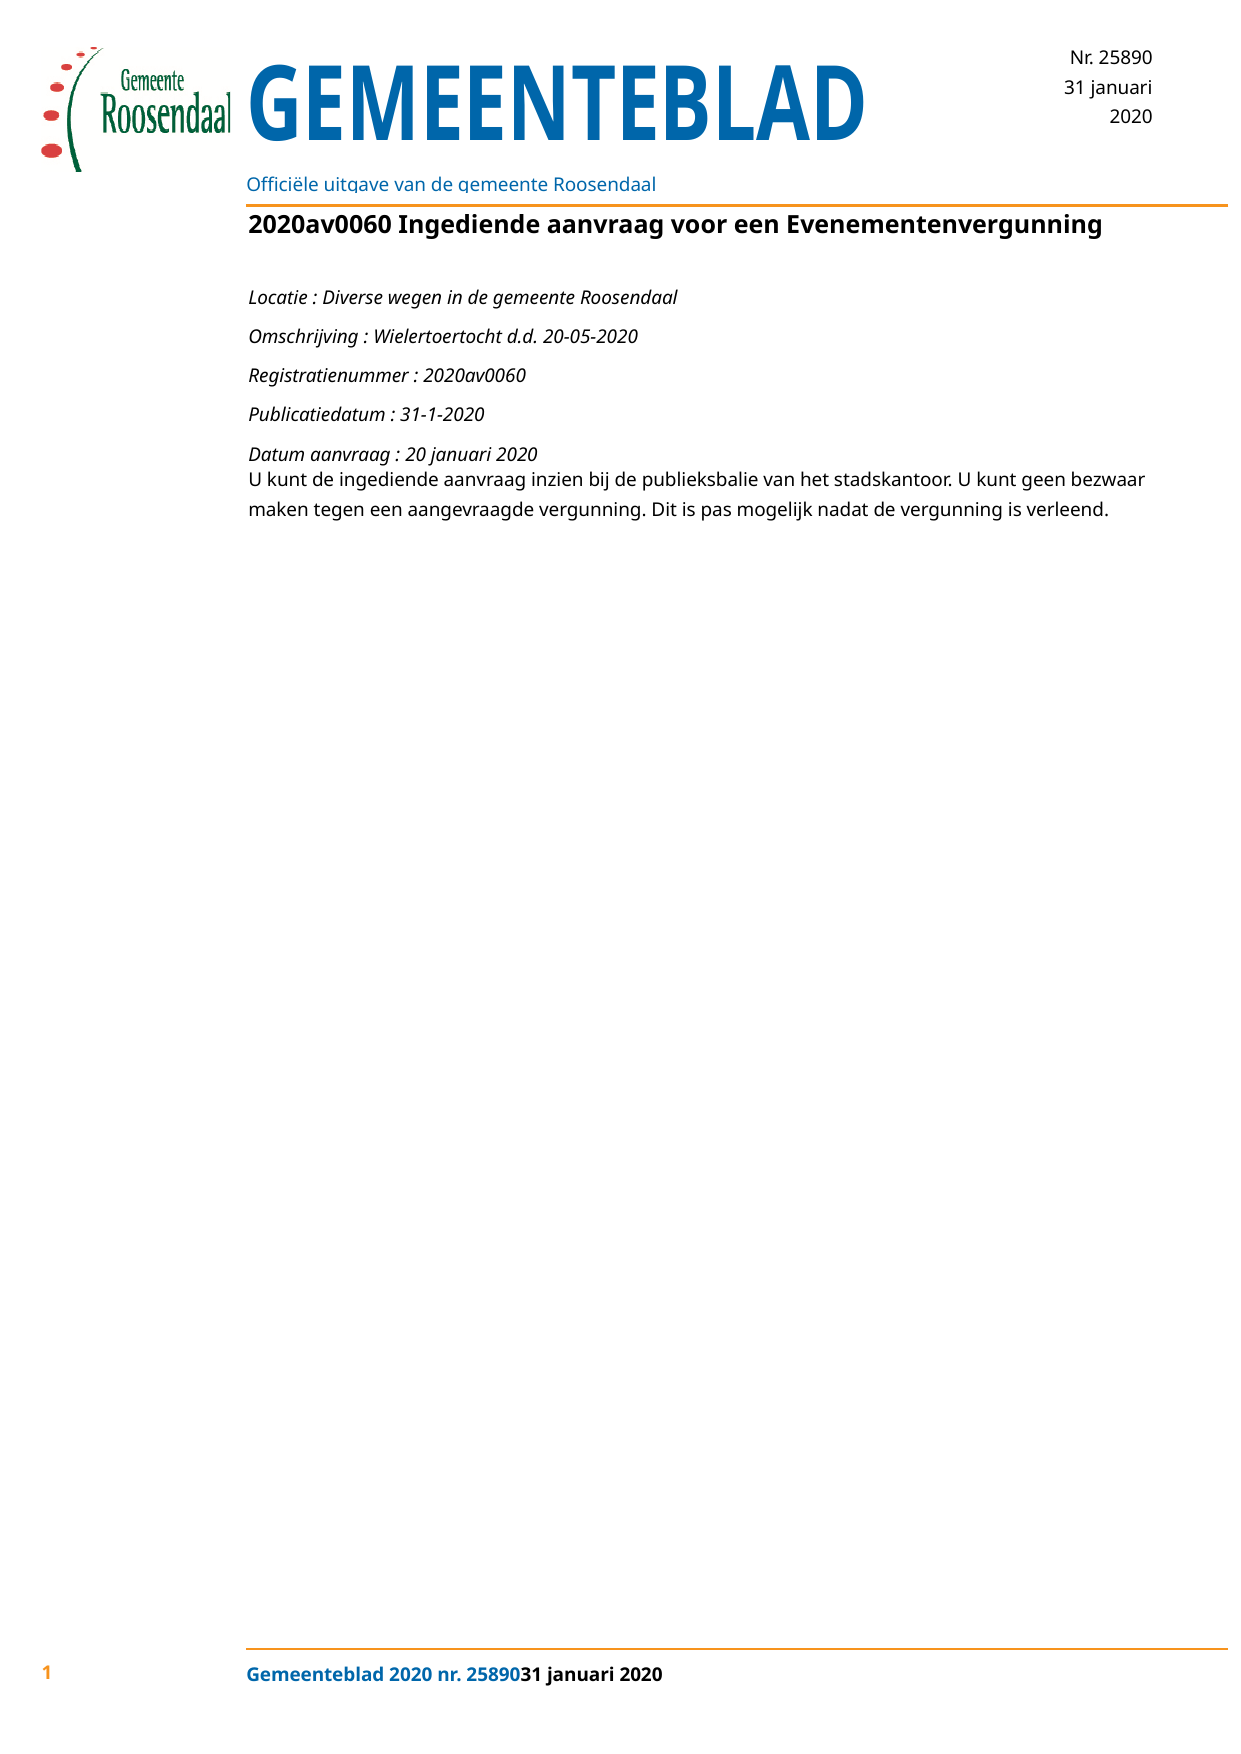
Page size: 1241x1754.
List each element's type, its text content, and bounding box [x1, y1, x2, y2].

text U kunt de ingediende aanvraag inzien bij de publieksbalie van het stadskantoor. U kunt geen bezwaar maken tegen een aangevraagde vergunning. Dit is pas mogelijk nadat de vergunning is verleend. [248, 467, 1152, 522]
text Datum aanvraag : 20 januari 2020 [248, 441, 1152, 467]
text Registratienummer : 2020av0060 [248, 362, 1152, 388]
text Omschrijving : Wielertoertocht d.d. 20-05-2020 [248, 323, 1152, 349]
text Locatie : Diverse wegen in de gemeente Roosendaal [248, 284, 1152, 309]
text Publicatiedatum : 31-1-2020 [248, 402, 1152, 427]
text 2020av0060 Ingediende aanvraag voor een Evenementenvergunning [248, 207, 1152, 241]
picture [41, 47, 231, 172]
